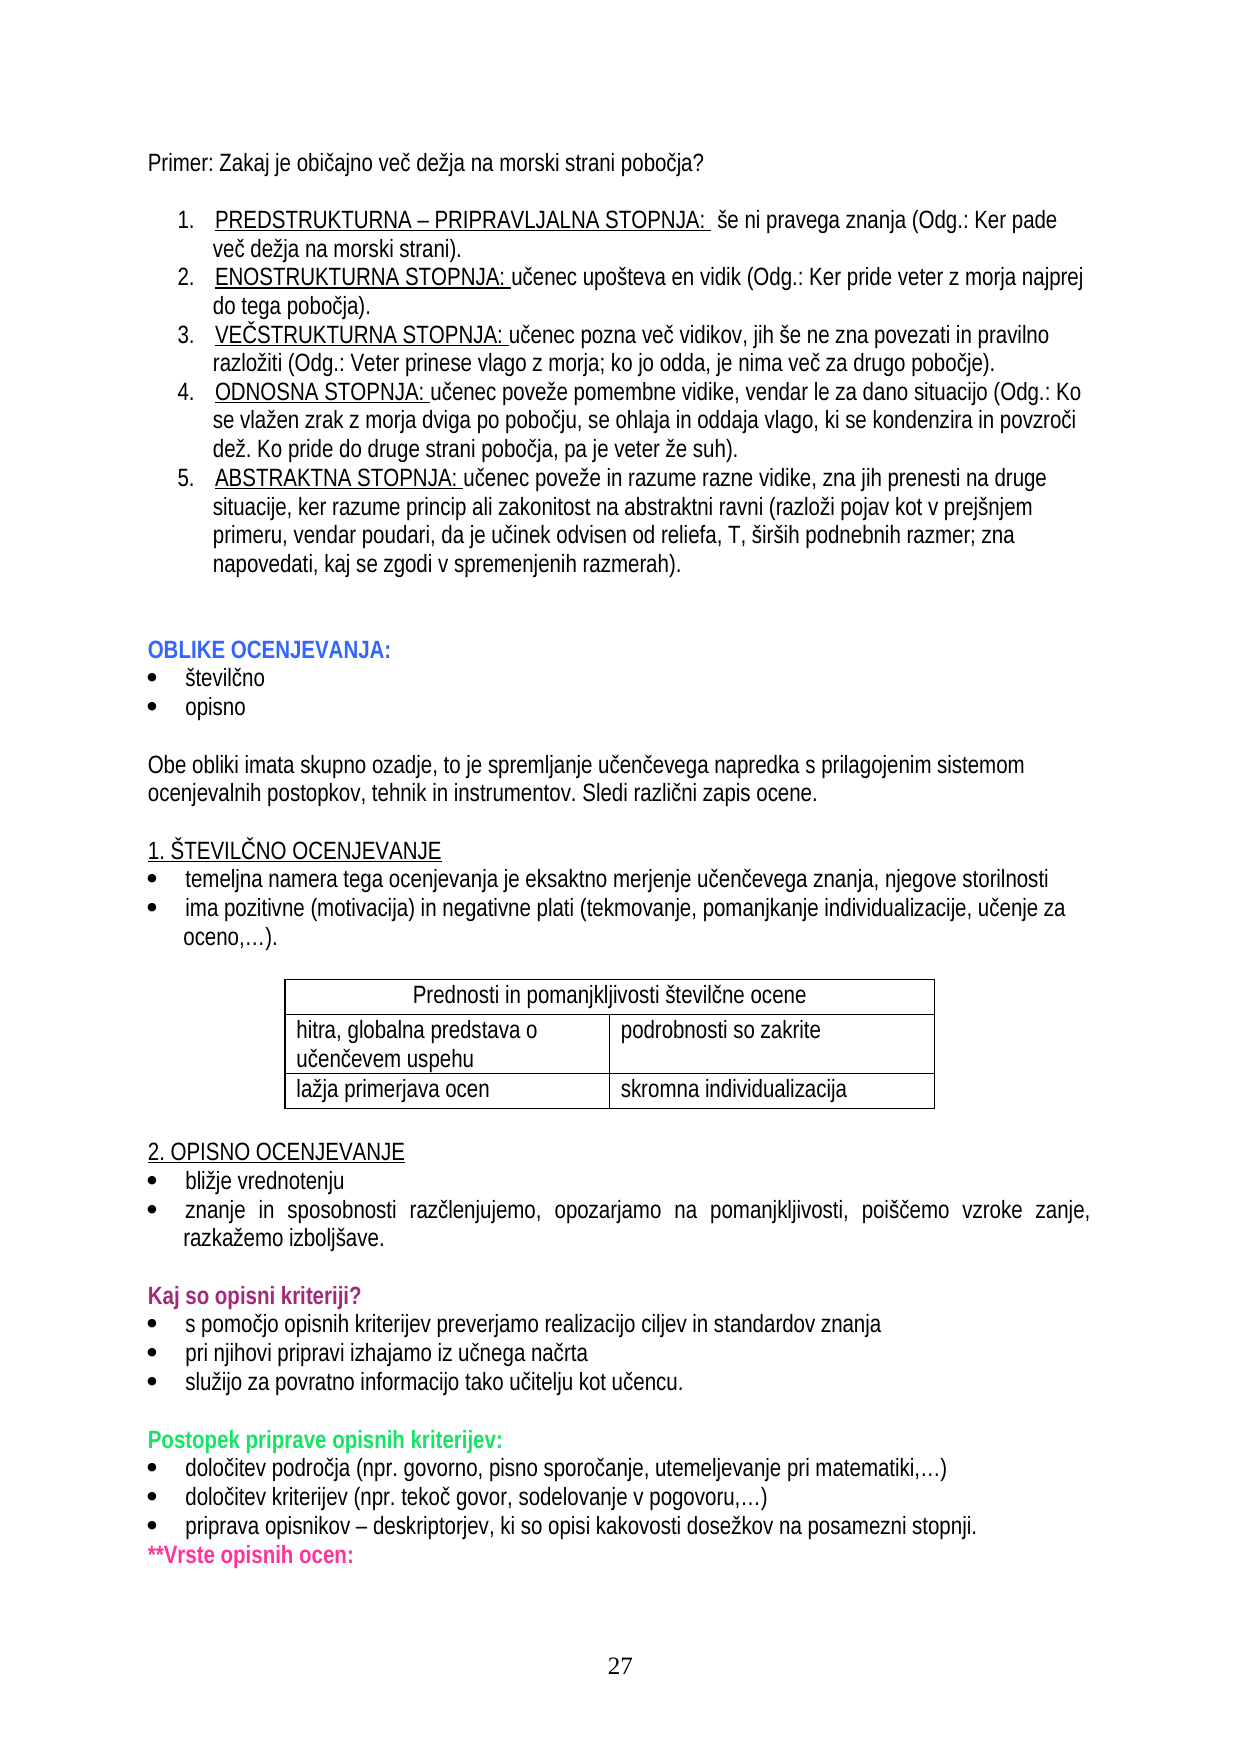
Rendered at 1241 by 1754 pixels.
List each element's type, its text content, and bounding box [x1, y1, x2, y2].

list ABSTRAKTNA STOPNJA: učenec poveže in razume razne vidike, zna jih prenesti na druge situacije, ker razume princip ali zakonitost na abstraktni ravni (razloži pojav kot v prejšnjem primeru, vendar poudari, da je učinek odvisen od reliefa, T, širših podnebnih razmer; zna napovedati, kaj se zgodi v spremenjenih razmerah). [177, 463, 1092, 577]
table_cell podrobnosti so zakrite [610, 1015, 934, 1072]
table_cell skromna individualizacija [610, 1074, 934, 1107]
list služijo za povratno informacijo tako učitelju kot učencu. [148, 1367, 1092, 1396]
list znanje in sposobnosti razčlenjujemo, opozarjamo na pomanjkljivosti, poiščemo vzroke zanje, razkažemo izboljšave. [148, 1194, 1092, 1252]
text Postopek priprave opisnih kriterijev: [148, 1424, 1092, 1453]
list VEČSTRUKTURNA STOPNJA: učenec pozna več vidikov, jih še ne zna povezati in pravilno razložiti (Odg.: Veter prinese vlago z morja; ko jo odda, je nima več za drugo pobočje). [177, 319, 1092, 377]
list ENOSTRUKTURNA STOPNJA: učenec upošteva en vidik (Odg.: Ker pride veter z morja najprej do tega pobočja). [177, 262, 1092, 319]
list temeljna namera tega ocenjevanja je eksaktno merjenje učenčevega znanja, njegove storilnosti [148, 864, 1092, 893]
list opisno [148, 692, 1092, 721]
list številčno [148, 663, 1092, 692]
list PREDSTRUKTURNA – PRIPRAVLJALNA STOPNJA: še ni pravega znanja (Odg.: Ker pade več dežja na morski strani). [177, 205, 1092, 262]
list s pomočjo opisnih kriterijev preverjamo realizacijo ciljev in standardov znanja [148, 1309, 1092, 1338]
list pri njihovi pripravi izhajamo iz učnega načrta [148, 1338, 1092, 1367]
list bližje vrednotenju [148, 1166, 1092, 1194]
text Kaj so opisni kriteriji? [148, 1281, 1092, 1309]
table_cell lažja primerjava ocen [286, 1074, 609, 1107]
list ODNOSNA STOPNJA: učenec poveže pomembne vidike, vendar le za dano situacijo (Odg.: Ko se vlažen zrak z morja dviga po pobočju, se ohlaja in oddaja vlago, ki se kondenzira in povzroči dež. Ko pride do druge strani pobočja, pa je veter že suh). [177, 377, 1092, 463]
list določitev kriterijev (npr. tekoč govor, sodelovanje v pogovoru,…) [148, 1482, 1092, 1511]
table_cell hitra, globalna predstava o učenčevem uspehu [286, 1015, 609, 1072]
text **Vrste opisnih ocen: [148, 1540, 1092, 1568]
text Primer: Zakaj je običajno več dežja na morski strani pobočja? [148, 148, 1092, 176]
list priprava opisnikov – deskriptorjev, ki so opisi kakovosti dosežkov na posamezni stopnji. [148, 1511, 1092, 1540]
list določitev področja (npr. govorno, pisno sporočanje, utemeljevanje pri matematiki,…) [148, 1453, 1092, 1482]
table_header Prednosti in pomanjkljivosti številčne ocene [286, 980, 934, 1014]
text Obe obliki imata skupno ozadje, to je spremljanje učenčevega napredka s prilagojenim sistemom ocenjevalnih postopkov, tehnik in instrumentov. Sledi različni zapis ocene. [148, 750, 1092, 807]
text 2. OPISNO OCENJEVANJE [148, 1137, 1092, 1166]
text OBLIKE OCENJEVANJA: [148, 635, 1092, 663]
text 1. ŠTEVILČNO OCENJEVANJE [148, 836, 1092, 864]
list ima pozitivne (motivacija) in negativne plati (tekmovanje, pomanjkanje individualizacije, učenje za oceno,…). [148, 893, 1092, 951]
